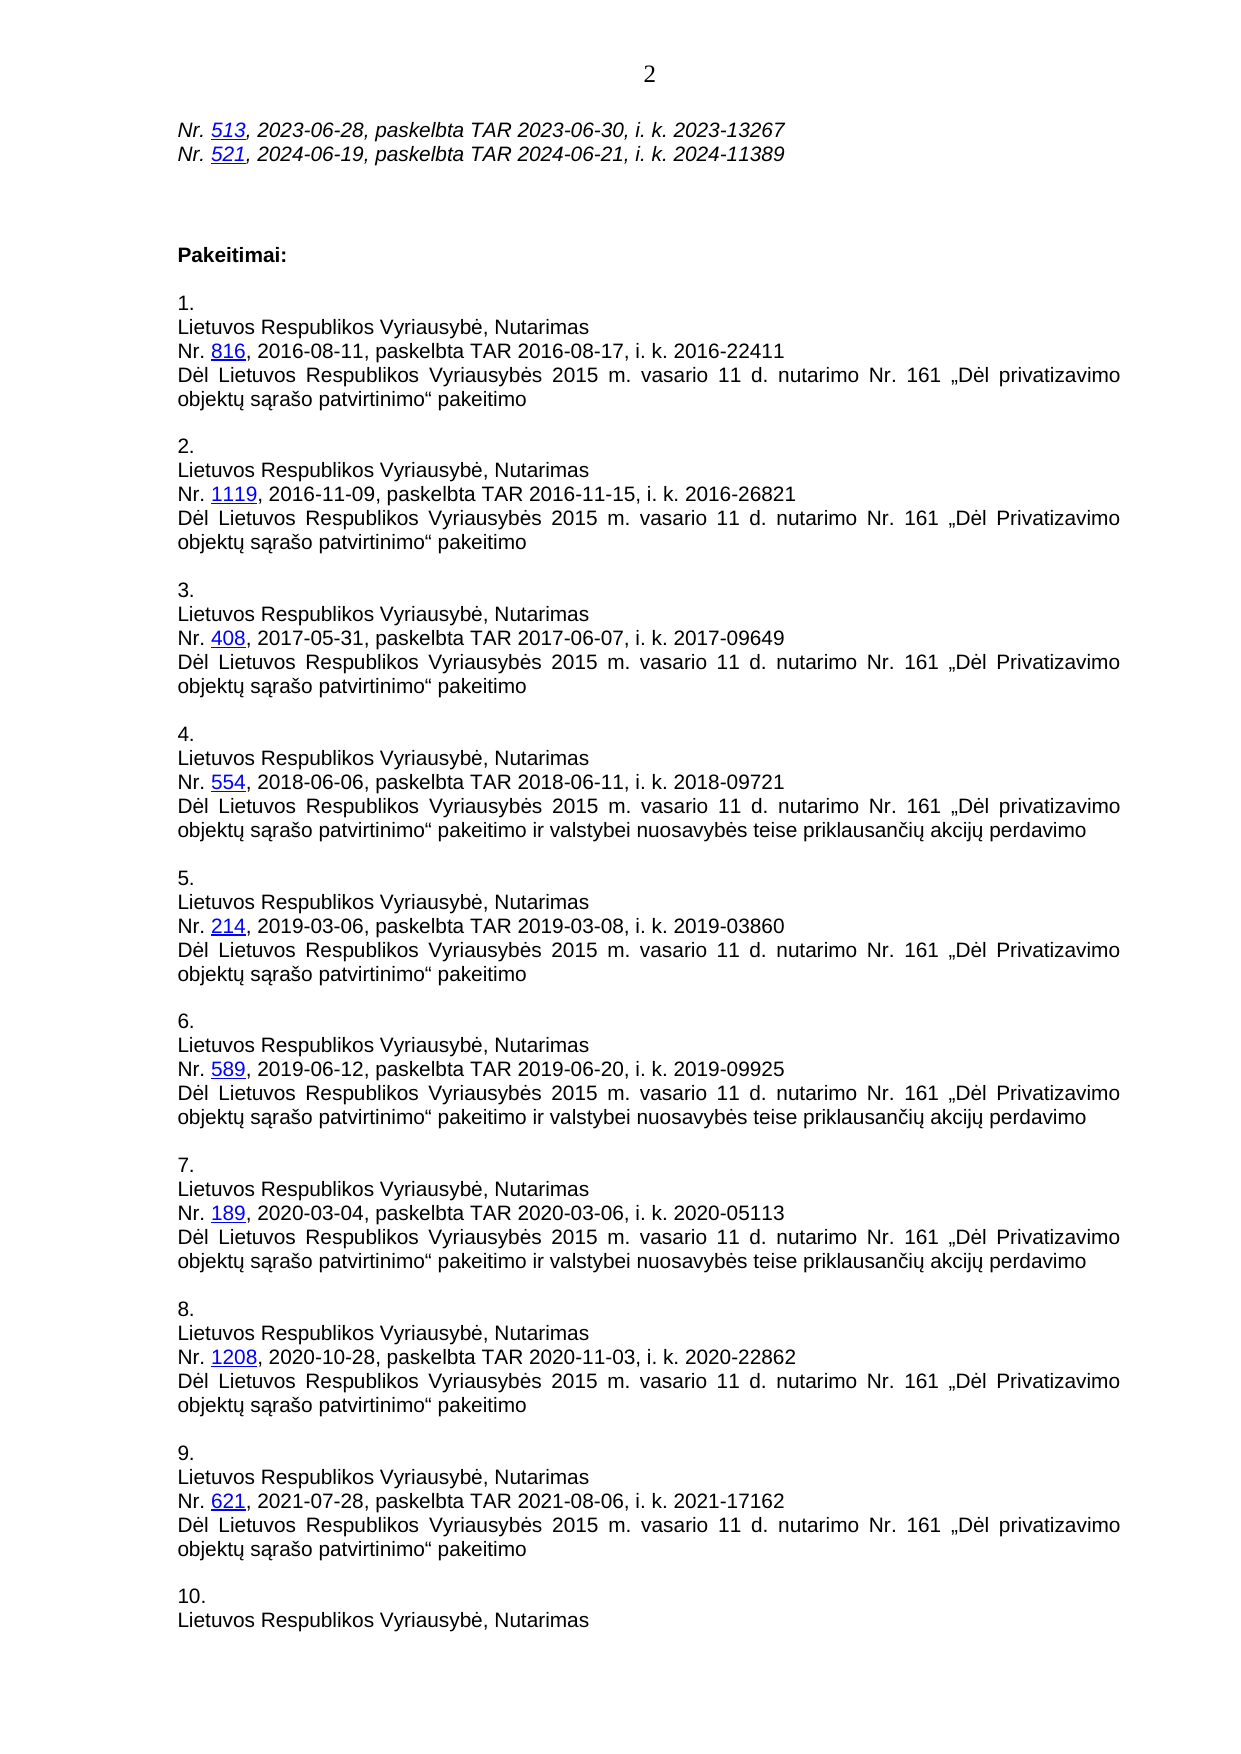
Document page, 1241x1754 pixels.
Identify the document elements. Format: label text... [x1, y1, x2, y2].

text 8. [177, 1297, 1122, 1321]
text Nr. 513, 2023-06-28, paskelbta TAR 2023-06-30, i. k. 2023-13267 [177, 118, 1122, 142]
text Lietuvos Respublikos Vyriausybė, Nutarimas [177, 746, 1122, 770]
text Dėl Lietuvos Respublikos Vyriausybės 2015 m. vasario 11 d. nutarimo Nr. 161 „Dėl Privatizavimo objektų sąrašo patvirtinimo“ pakeitimo [177, 506, 1122, 554]
text Dėl Lietuvos Respublikos Vyriausybės 2015 m. vasario 11 d. nutarimo Nr. 161 „Dėl Privatizavimo objektų sąrašo patvirtinimo“ pakeitimo [177, 937, 1122, 985]
text Nr. 1119, 2016-11-09, paskelbta TAR 2016-11-15, i. k. 2016-26821 [177, 482, 1122, 506]
text Dėl Lietuvos Respublikos Vyriausybės 2015 m. vasario 11 d. nutarimo Nr. 161 „Dėl privatizavimo objektų sąrašo patvirtinimo“ pakeitimo [177, 1512, 1122, 1560]
text 9. [177, 1441, 1122, 1464]
text Nr. 521, 2024-06-19, paskelbta TAR 2024-06-21, i. k. 2024-11389 [177, 142, 1122, 166]
text Dėl Lietuvos Respublikos Vyriausybės 2015 m. vasario 11 d. nutarimo Nr. 161 „Dėl Privatizavimo objektų sąrašo patvirtinimo“ pakeitimo [177, 650, 1122, 698]
text Pakeitimai: [177, 243, 1122, 267]
text Lietuvos Respublikos Vyriausybė, Nutarimas [177, 1608, 1122, 1632]
text Nr. 214, 2019-03-06, paskelbta TAR 2019-03-08, i. k. 2019-03860 [177, 913, 1122, 937]
text 3. [177, 578, 1122, 602]
text Lietuvos Respublikos Vyriausybė, Nutarimas [177, 889, 1122, 913]
text 2. [177, 434, 1122, 458]
text Dėl Lietuvos Respublikos Vyriausybės 2015 m. vasario 11 d. nutarimo Nr. 161 „Dėl Privatizavimo objektų sąrašo patvirtinimo“ pakeitimo ir valstybei nuosavybės teise priklausančių akcijų perdavimo [177, 1225, 1122, 1273]
text Lietuvos Respublikos Vyriausybė, Nutarimas [177, 314, 1122, 338]
text Lietuvos Respublikos Vyriausybė, Nutarimas [177, 1464, 1122, 1488]
text 5. [177, 866, 1122, 889]
text Nr. 1208, 2020-10-28, paskelbta TAR 2020-11-03, i. k. 2020-22862 [177, 1345, 1122, 1369]
text 7. [177, 1153, 1122, 1177]
text Nr. 189, 2020-03-04, paskelbta TAR 2020-03-06, i. k. 2020-05113 [177, 1201, 1122, 1225]
text Nr. 589, 2019-06-12, paskelbta TAR 2019-06-20, i. k. 2019-09925 [177, 1057, 1122, 1081]
text 4. [177, 722, 1122, 746]
text Dėl Lietuvos Respublikos Vyriausybės 2015 m. vasario 11 d. nutarimo Nr. 161 „Dėl Privatizavimo objektų sąrašo patvirtinimo“ pakeitimo [177, 1369, 1122, 1417]
text Lietuvos Respublikos Vyriausybė, Nutarimas [177, 1177, 1122, 1201]
text Dėl Lietuvos Respublikos Vyriausybės 2015 m. vasario 11 d. nutarimo Nr. 161 „Dėl Privatizavimo objektų sąrašo patvirtinimo“ pakeitimo ir valstybei nuosavybės teise priklausančių akcijų perdavimo [177, 1081, 1122, 1129]
text Lietuvos Respublikos Vyriausybė, Nutarimas [177, 458, 1122, 482]
text Lietuvos Respublikos Vyriausybė, Nutarimas [177, 1033, 1122, 1057]
text 1. [177, 291, 1122, 314]
text Nr. 621, 2021-07-28, paskelbta TAR 2021-08-06, i. k. 2021-17162 [177, 1488, 1122, 1512]
text Lietuvos Respublikos Vyriausybė, Nutarimas [177, 602, 1122, 626]
text Nr. 408, 2017-05-31, paskelbta TAR 2017-06-07, i. k. 2017-09649 [177, 626, 1122, 650]
text Nr. 554, 2018-06-06, paskelbta TAR 2018-06-11, i. k. 2018-09721 [177, 770, 1122, 794]
text Nr. 816, 2016-08-11, paskelbta TAR 2016-08-17, i. k. 2016-22411 [177, 338, 1122, 362]
text Dėl Lietuvos Respublikos Vyriausybės 2015 m. vasario 11 d. nutarimo Nr. 161 „Dėl privatizavimo objektų sąrašo patvirtinimo“ pakeitimo ir valstybei nuosavybės teise priklausančių akcijų perdavimo [177, 794, 1122, 842]
text 6. [177, 1009, 1122, 1033]
text Dėl Lietuvos Respublikos Vyriausybės 2015 m. vasario 11 d. nutarimo Nr. 161 „Dėl privatizavimo objektų sąrašo patvirtinimo“ pakeitimo [177, 362, 1122, 410]
text 10. [177, 1584, 1122, 1608]
text Lietuvos Respublikos Vyriausybė, Nutarimas [177, 1321, 1122, 1345]
